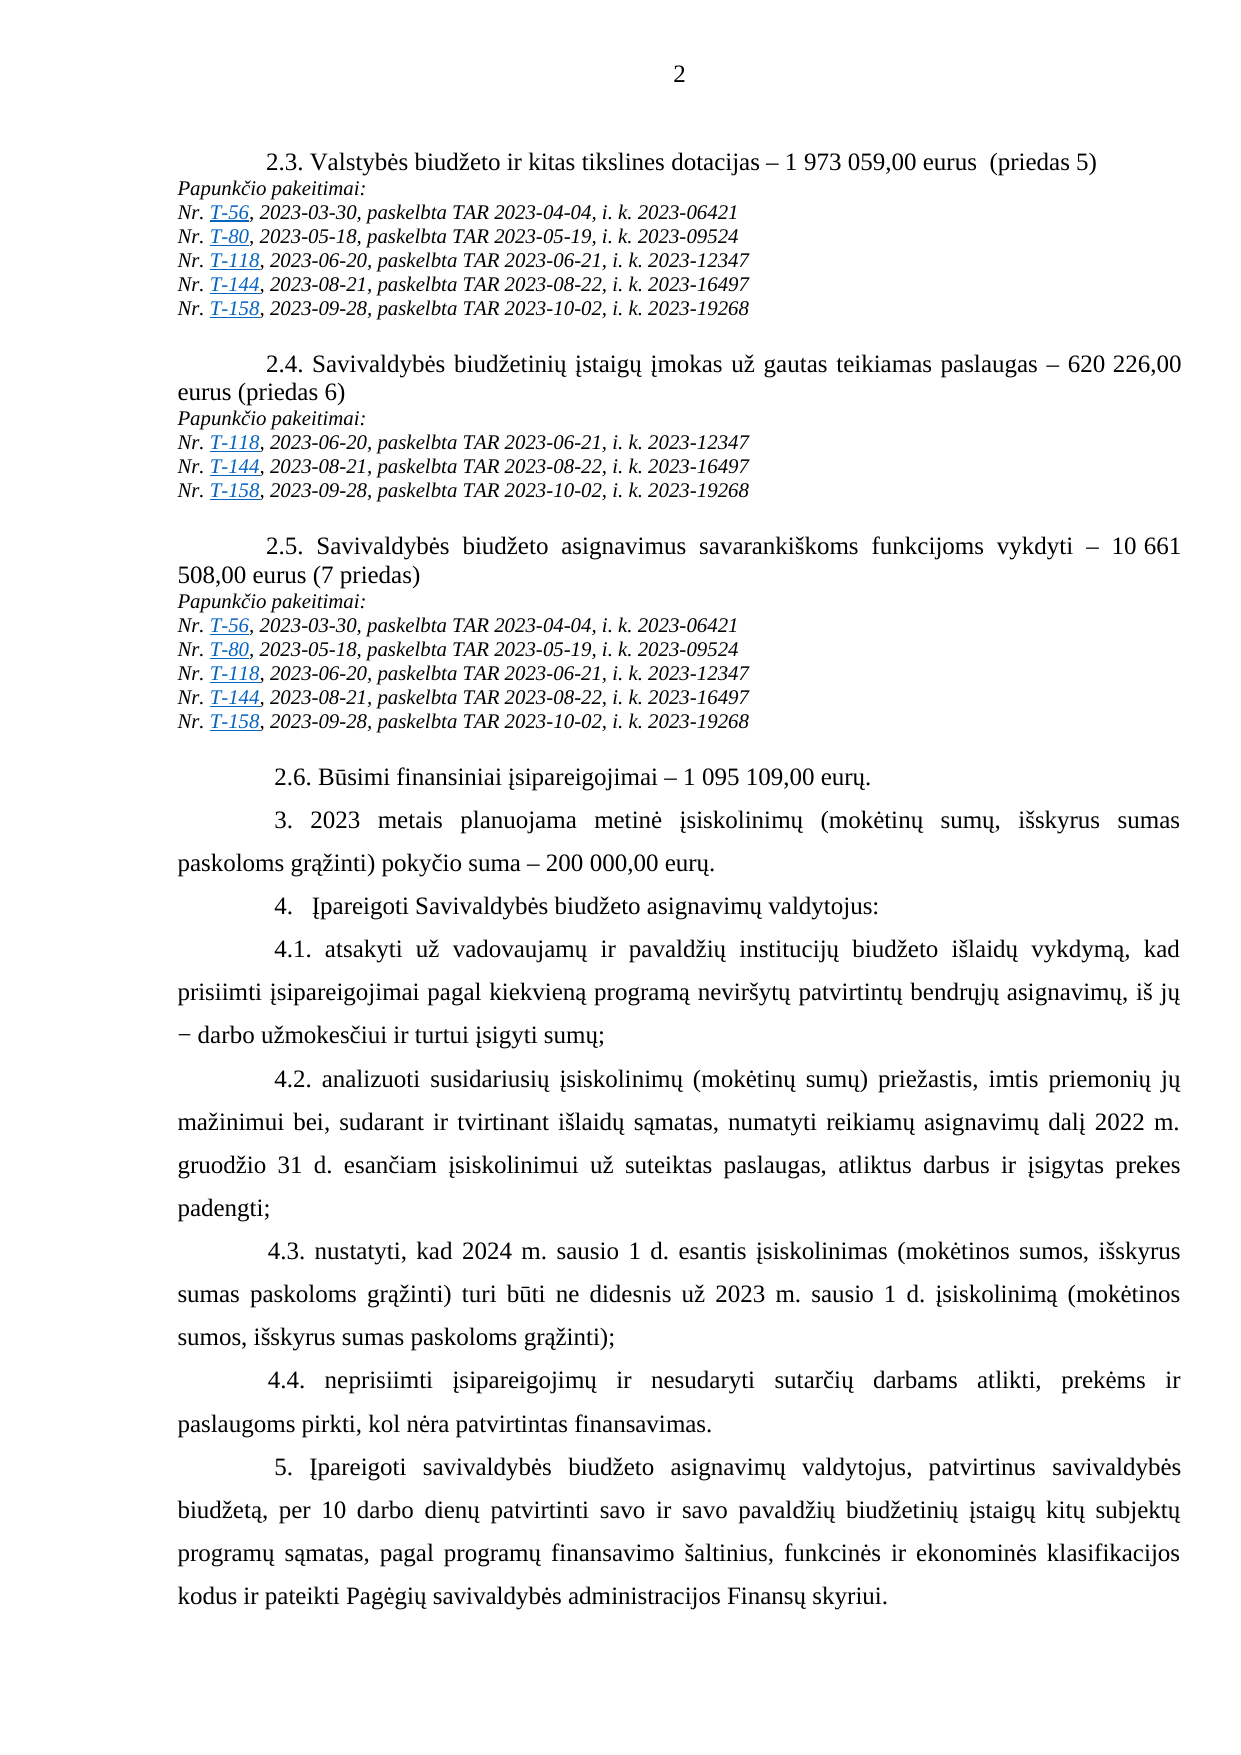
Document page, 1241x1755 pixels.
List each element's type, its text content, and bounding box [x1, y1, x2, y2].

text Nr. T-158, 2023-09-28, paskelbta TAR 2023-10-02, i. k. 2023-19268 [177, 709, 1181, 733]
text Nr. T-118, 2023-06-20, paskelbta TAR 2023-06-21, i. k. 2023-12347 [177, 248, 1181, 272]
text 2.3. Valstybės biudžeto ir kitas tikslines dotacijas – 1 973 059,00 eurus (priedas 5) [177, 147, 1181, 176]
text 4.3. nustatyti, kad 2024 m. sausio 1 d. esantis įsiskolinimas (mokėtinos sumos, išskyrus sumas paskoloms grąžinti) turi būti ne didesnis už 2023 m. sausio 1 d. įsiskolinimą (mokėtinos sumos, išskyrus sumas paskoloms grąžinti); [177, 1236, 1181, 1351]
text Nr. T-80, 2023-05-18, paskelbta TAR 2023-05-19, i. k. 2023-09524 [177, 224, 1181, 248]
text Nr. T-80, 2023-05-18, paskelbta TAR 2023-05-19, i. k. 2023-09524 [177, 637, 1181, 661]
text Nr. T-158, 2023-09-28, paskelbta TAR 2023-10-02, i. k. 2023-19268 [177, 296, 1181, 320]
text Papunkčio pakeitimai: [177, 176, 1181, 200]
text 4. Įpareigoti Savivaldybės biudžeto asignavimų valdytojus: [177, 891, 1181, 920]
text 2.5. Savivaldybės biudžeto asignavimus savarankiškoms funkcijoms vykdyti – 10 661 508,00 eurus (7 priedas) [177, 531, 1181, 589]
text 2.6. Būsimi finansiniai įsipareigojimai – 1 095 109,00 eurų. [177, 762, 1181, 791]
text Nr. T-118, 2023-06-20, paskelbta TAR 2023-06-21, i. k. 2023-12347 [177, 430, 1181, 454]
text Nr. T-118, 2023-06-20, paskelbta TAR 2023-06-21, i. k. 2023-12347 [177, 661, 1181, 685]
text 4.1. atsakyti už vadovaujamų ir pavaldžių institucijų biudžeto išlaidų vykdymą, kad prisiimti įsipareigojimai pagal kiekvieną programą neviršytų patvirtintų bendrųjų asignavimų, iš jų − darbo užmokesčiui ir turtui įsigyti sumų; [177, 934, 1181, 1049]
text Nr. T-56, 2023-03-30, paskelbta TAR 2023-04-04, i. k. 2023-06421 [177, 200, 1181, 224]
text Nr. T-56, 2023-03-30, paskelbta TAR 2023-04-04, i. k. 2023-06421 [177, 613, 1181, 637]
text Nr. T-144, 2023-08-21, paskelbta TAR 2023-08-22, i. k. 2023-16497 [177, 272, 1181, 296]
text Nr. T-144, 2023-08-21, paskelbta TAR 2023-08-22, i. k. 2023-16497 [177, 685, 1181, 709]
text Papunkčio pakeitimai: [177, 589, 1181, 613]
text 2.4. Savivaldybės biudžetinių įstaigų įmokas už gautas teikiamas paslaugas – 620 226,00 eurus (priedas 6) [177, 349, 1181, 406]
text Papunkčio pakeitimai: [177, 406, 1181, 430]
text 4.2. analizuoti susidariusių įsiskolinimų (mokėtinų sumų) priežastis, imtis priemonių jų mažinimui bei, sudarant ir tvirtinant išlaidų sąmatas, numatyti reikiamų asignavimų dalį 2022 m. gruodžio 31 d. esančiam įsiskolinimui už suteiktas paslaugas, atliktus darbus ir įsigytas prekes padengti; [177, 1064, 1181, 1222]
text Nr. T-158, 2023-09-28, paskelbta TAR 2023-10-02, i. k. 2023-19268 [177, 478, 1181, 502]
text 3. 2023 metais planuojama metinė įsiskolinimų (mokėtinų sumų, išskyrus sumas paskoloms grąžinti) pokyčio suma – 200 000,00 eurų. [177, 805, 1181, 877]
text 4.4. neprisiimti įsipareigojimų ir nesudaryti sutarčių darbams atlikti, prekėms ir paslaugoms pirkti, kol nėra patvirtintas finansavimas. [177, 1366, 1181, 1437]
text Nr. T-144, 2023-08-21, paskelbta TAR 2023-08-22, i. k. 2023-16497 [177, 454, 1181, 478]
text 5. Įpareigoti savivaldybės biudžeto asignavimų valdytojus, patvirtinus savivaldybės biudžetą, per 10 darbo dienų patvirtinti savo ir savo pavaldžių biudžetinių įstaigų kitų subjektų programų sąmatas, pagal programų finansavimo šaltinius, funkcinės ir ekonominės klasifikacijos kodus ir pateikti Pagėgių savivaldybės administracijos Finansų skyriui. [177, 1452, 1181, 1610]
